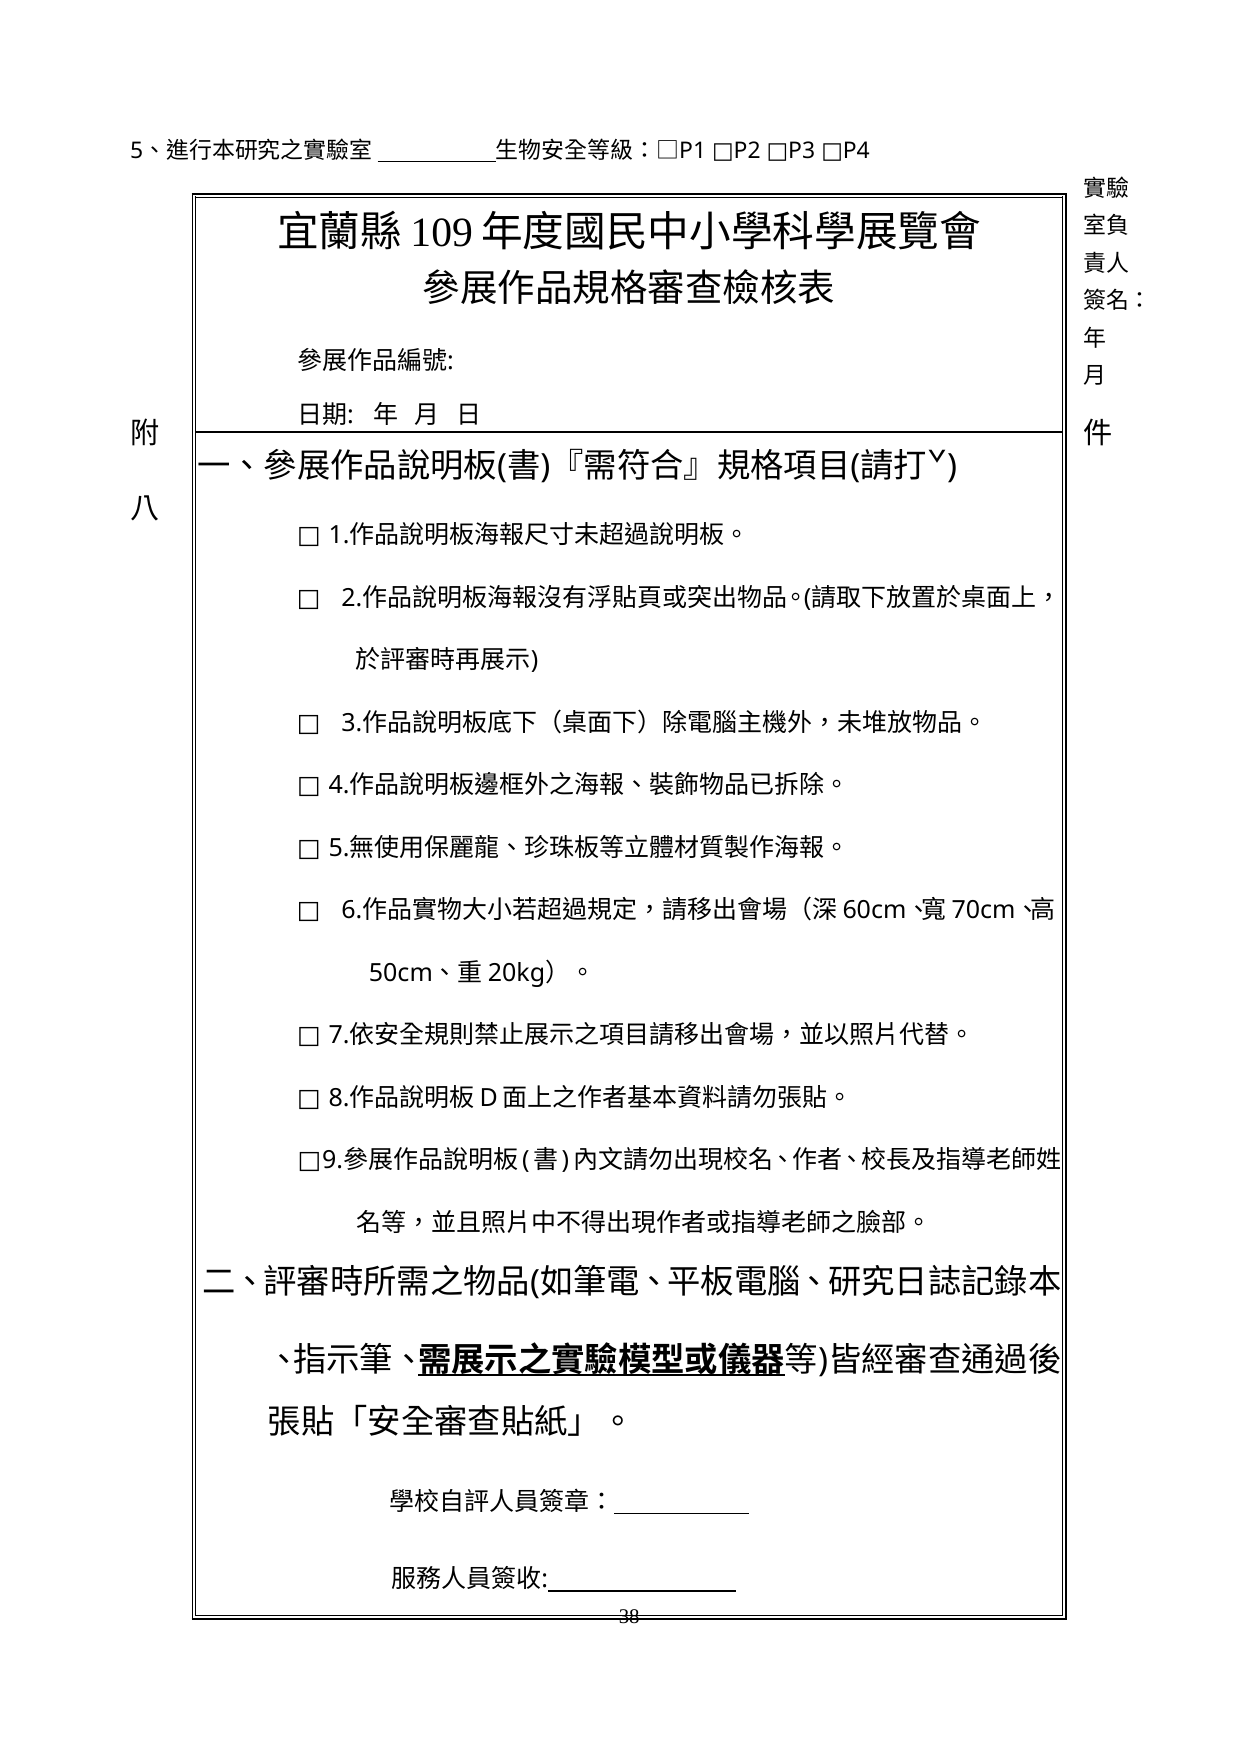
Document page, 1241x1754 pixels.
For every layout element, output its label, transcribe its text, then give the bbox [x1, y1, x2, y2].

text 實驗室負責人簽名： 年 月 [164, 167, 1140, 392]
text 附件八 [1067, 392, 1140, 542]
text 附件八 [130, 392, 192, 542]
table_header 宜蘭縣109年度國民中小學科學展覽會 參展作品規格審查檢核表 參展作品編號: 日期: 年 月 日 [196, 198, 1062, 431]
text 5、進行本研究之實驗室 生物安全等級：□P1 □P2 □P3 □P4 [130, 130, 1140, 167]
table_cell 一、參展作品說明板(書)『需符合』規格項目(請打ˇ) 1.作品說明板海報尺寸未超過說明板。 2.作品說明板海報沒有浮貼頁或突出物品。(請取下放置於桌面上，於評審時再展示) 3.作品說明板底下（桌面下）除電腦主機外，未堆放物品。 4.作品說明板邊框外之海報、裝飾物品已拆除。 5.無使用保麗龍、珍珠板等立體材質製作海報。 6.作品實物大小若超過規定，請移出會場（深60cm、寬70cm、高 50cm、重20kg）。 7.依安全規則禁止展示之項目請移出會場，並以照片代替。 8.作品說明板D面上之作者基本資料請勿張貼。 9.參展作品說明板(書)內文請勿出現校名、作者、校長及指導老師姓名等，並且照片中不得出現作者或指導老師之臉部。 二、評審時所需之物品(如筆電、平板電腦、研究日誌記錄本 、指示筆、需展示之實驗模型或儀器等)皆經審查通過後張貼「安全審查貼紙」。 學校自評人員簽章： 服務人員簽收: [196, 433, 1062, 1615]
